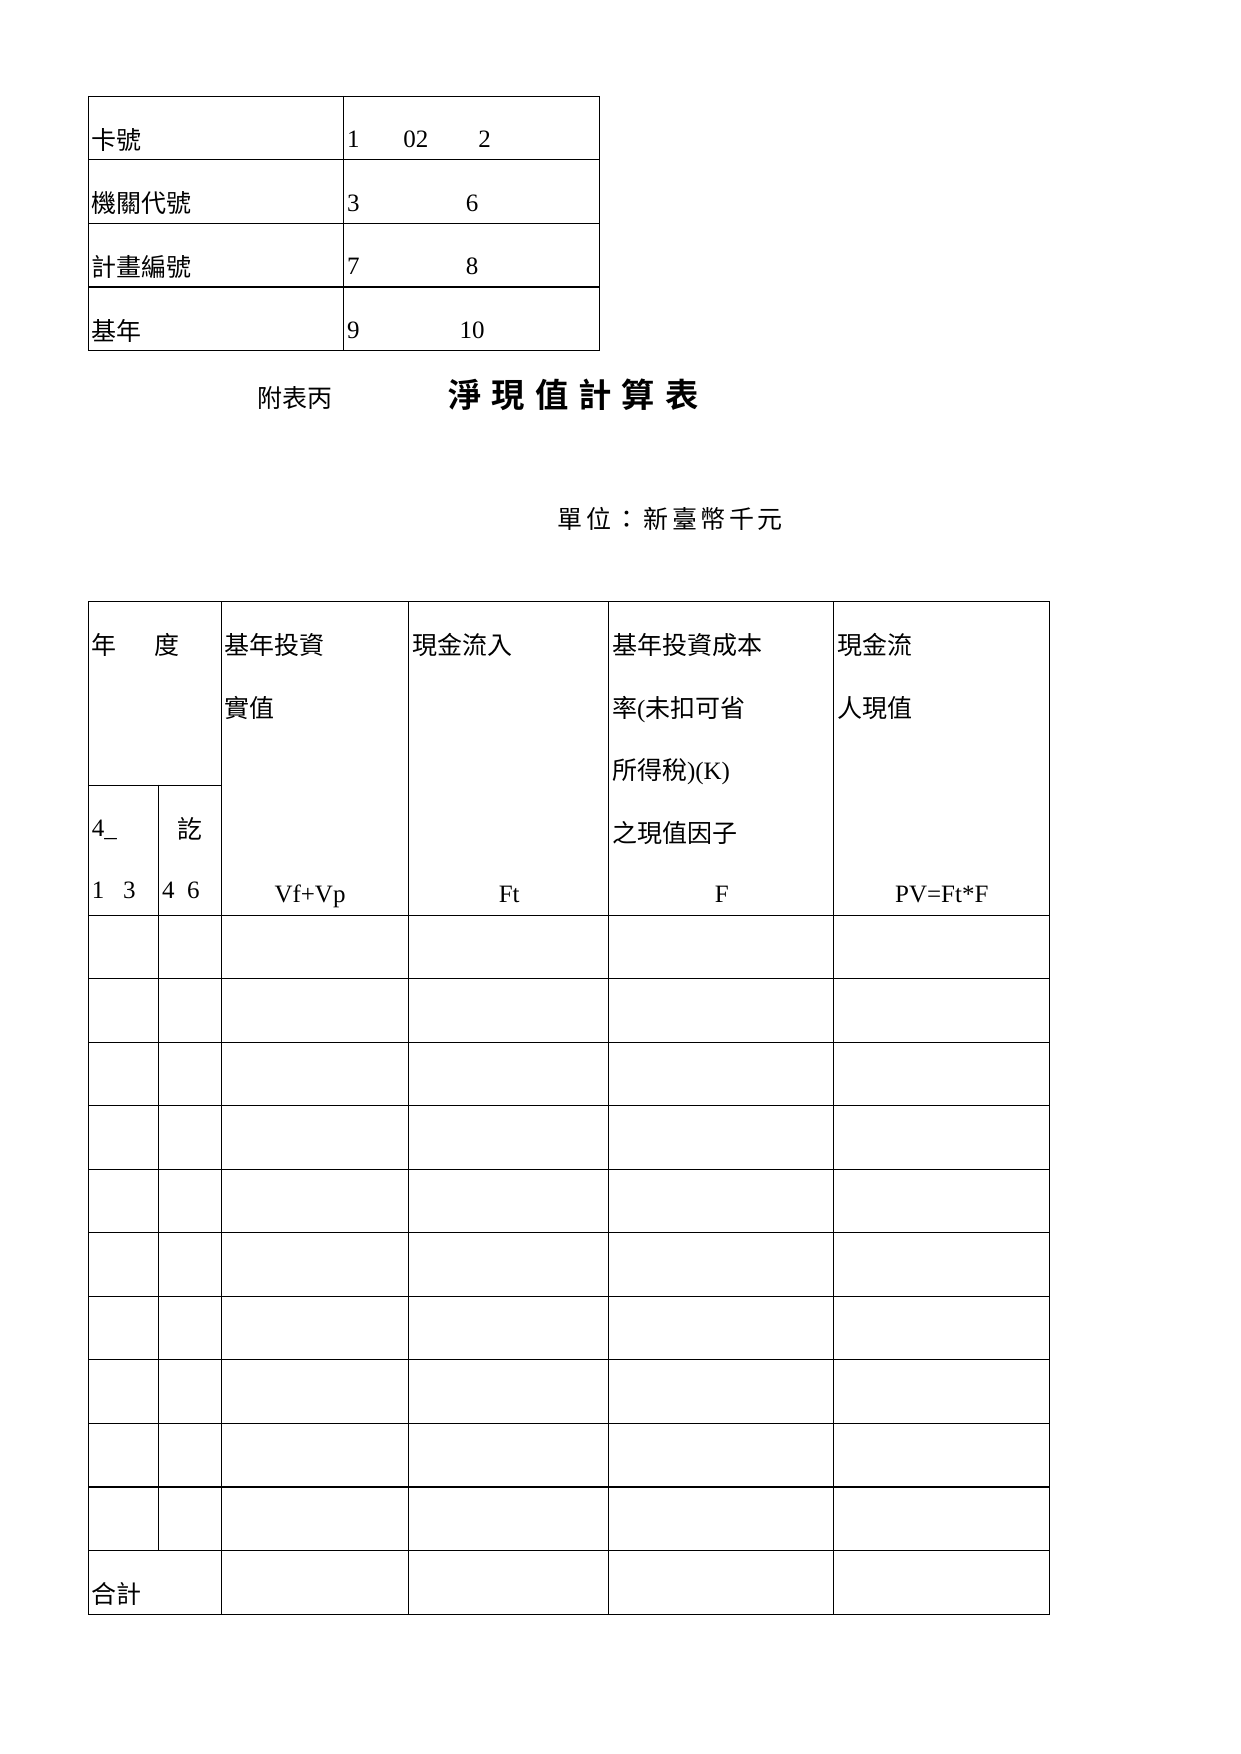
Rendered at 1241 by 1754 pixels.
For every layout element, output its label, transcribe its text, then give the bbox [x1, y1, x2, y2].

text 附表丙 淨現值計算表 [89, 351, 1152, 413]
table_cell [834, 1233, 1049, 1296]
table_cell [409, 916, 608, 978]
table_cell [609, 1488, 833, 1550]
table_cell 基年 [89, 288, 343, 350]
table_cell [409, 1424, 608, 1486]
table_cell 3 6 [344, 160, 599, 223]
table_cell [609, 1297, 833, 1359]
table_cell [159, 1043, 221, 1105]
table_cell [222, 1297, 408, 1359]
table_cell [222, 1233, 408, 1296]
table_cell [222, 979, 408, 1042]
table_cell [834, 979, 1049, 1042]
table_cell [89, 1488, 158, 1550]
table_cell [159, 979, 221, 1042]
table_cell 合計 [89, 1551, 221, 1613]
table_cell [834, 1488, 1049, 1550]
table_cell [409, 1106, 608, 1169]
table_cell [159, 1106, 221, 1169]
table_cell [409, 1233, 608, 1296]
table_cell [222, 1424, 408, 1486]
table_cell 訖 4 6 [159, 786, 221, 914]
table_cell [834, 1360, 1049, 1423]
table_cell [409, 1551, 608, 1613]
table_cell [409, 1360, 608, 1423]
table_cell [609, 1360, 833, 1423]
table_cell [834, 1043, 1049, 1105]
table_cell [609, 1106, 833, 1169]
table_cell [222, 1106, 408, 1169]
table_cell [159, 916, 221, 978]
table_cell [834, 1297, 1049, 1359]
table_cell [222, 1043, 408, 1105]
table_cell [409, 979, 608, 1042]
table_cell [609, 1233, 833, 1296]
table_cell [609, 1424, 833, 1486]
text 單位：新臺幣千元 [189, 476, 1152, 538]
table_header 現金流 人現值 PV=Ft*F [834, 602, 1049, 914]
table_cell [89, 979, 158, 1042]
table_cell [159, 1233, 221, 1296]
table_header 年度 [89, 602, 221, 784]
table_cell [89, 1424, 158, 1486]
table_cell [609, 1043, 833, 1105]
table_cell [609, 1170, 833, 1232]
table_cell [89, 1360, 158, 1423]
table_cell [89, 1233, 158, 1296]
table_cell [609, 916, 833, 978]
table_header 1 02 2 [344, 97, 599, 159]
table_cell [609, 979, 833, 1042]
table_cell 計畫編號 [89, 224, 343, 286]
table_cell [834, 1106, 1049, 1169]
table_cell [159, 1360, 221, 1423]
table_cell [222, 1551, 408, 1613]
table_header 基年投資成本 率(未扣可省 所得稅)(K) 之現值因子 F [609, 602, 833, 914]
table_cell 機關代號 [89, 160, 343, 223]
table_header 基年投資 實值 Vf+Vp [222, 602, 408, 914]
table_cell [89, 1170, 158, 1232]
table_cell 7 8 [344, 224, 599, 286]
table_cell [834, 1551, 1049, 1613]
table_cell [89, 1297, 158, 1359]
table_cell 4_ 1 3 [89, 786, 158, 914]
table_cell [409, 1043, 608, 1105]
table_cell [834, 1424, 1049, 1486]
table_cell [222, 1170, 408, 1232]
table_cell [159, 1170, 221, 1232]
table_cell [159, 1297, 221, 1359]
table_cell [409, 1488, 608, 1550]
table_cell [834, 1170, 1049, 1232]
table_cell [89, 1043, 158, 1105]
table_cell [159, 1424, 221, 1486]
table_cell [222, 916, 408, 978]
table_cell [222, 1488, 408, 1550]
table_header 現金流入 Ft [409, 602, 608, 914]
table_cell [89, 1106, 158, 1169]
table_header 卡號 [89, 97, 343, 159]
table_cell [609, 1551, 833, 1613]
table_cell [222, 1360, 408, 1423]
table_cell [409, 1170, 608, 1232]
table_cell [89, 916, 158, 978]
table_cell 9 10 [344, 288, 599, 350]
table_cell [834, 916, 1049, 978]
table_cell [409, 1297, 608, 1359]
table_cell [159, 1488, 221, 1550]
